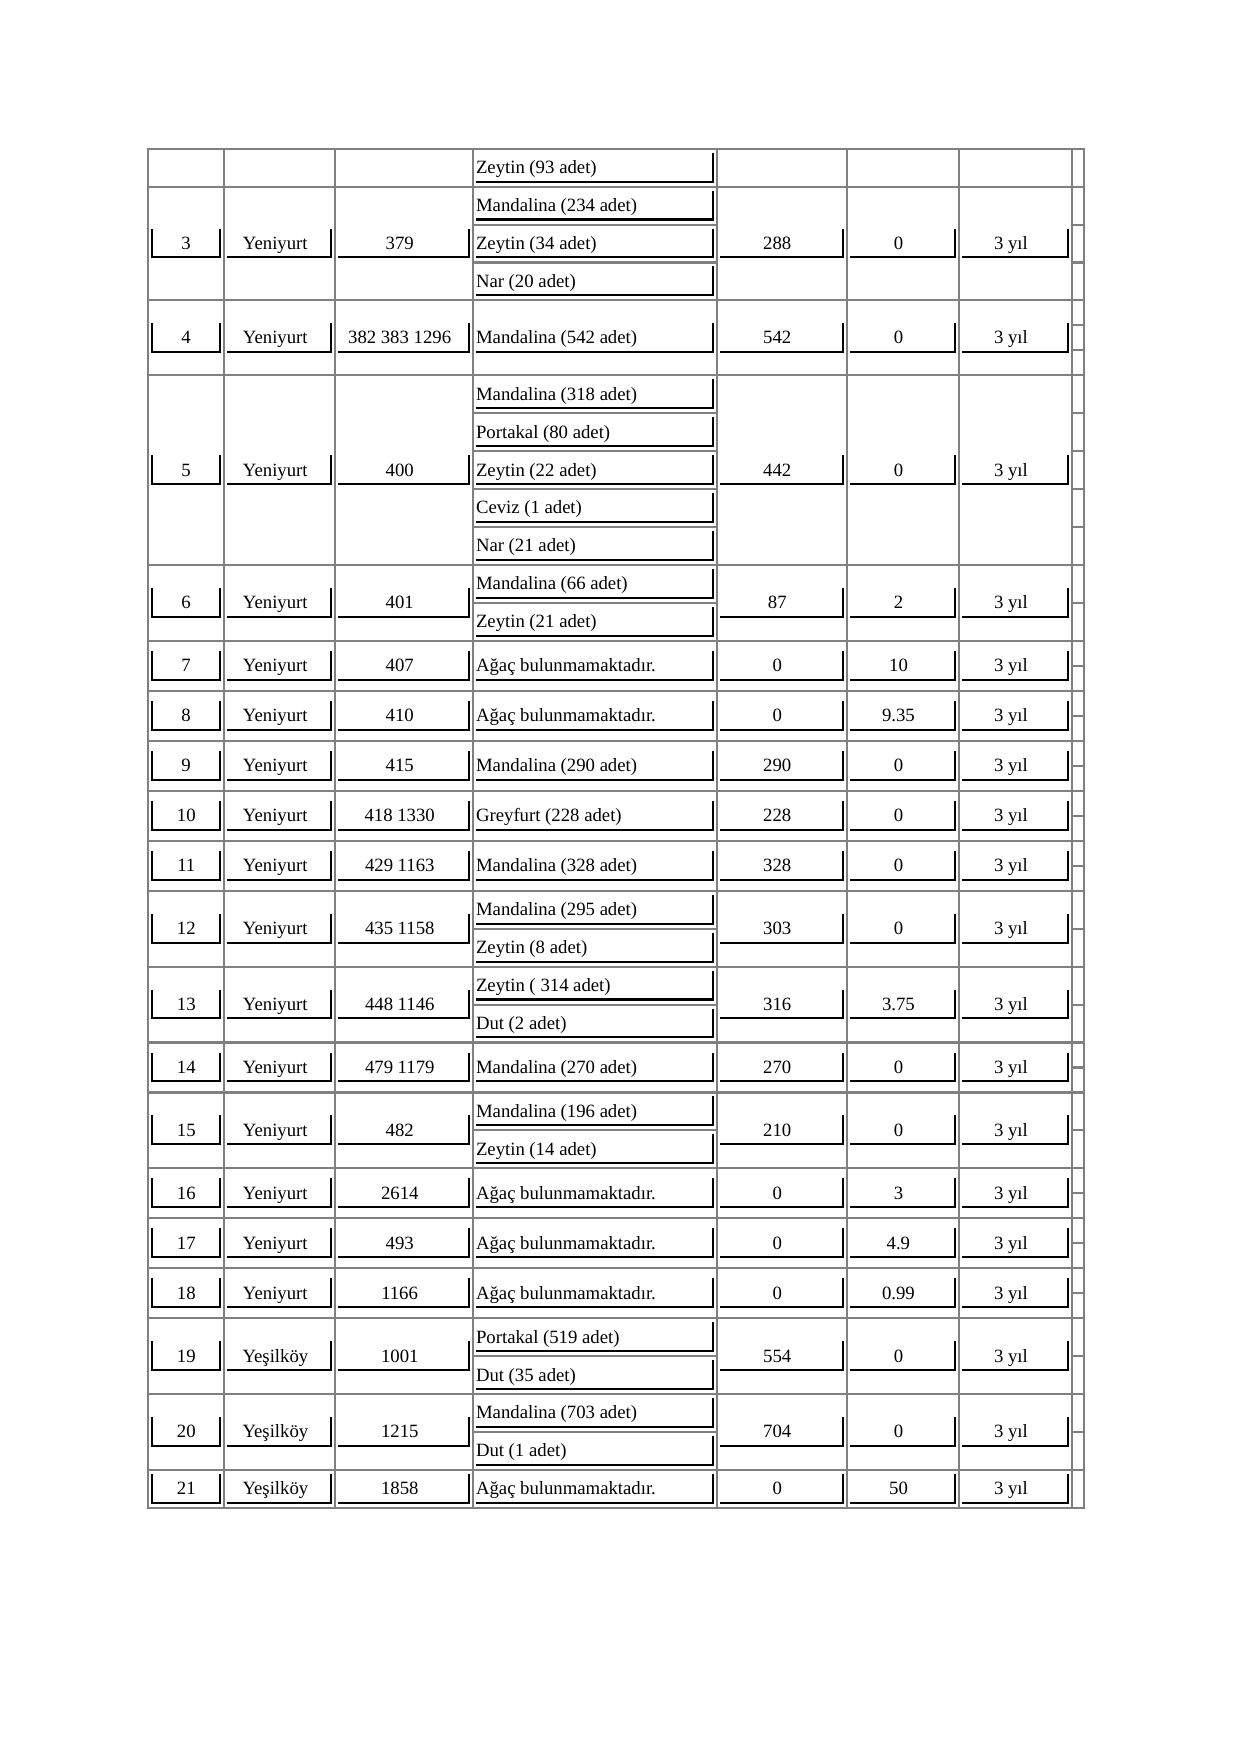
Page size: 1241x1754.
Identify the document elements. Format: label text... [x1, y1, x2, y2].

table_cell Yeniyurt [225, 692, 334, 740]
table_cell Yeniyurt [225, 968, 334, 1041]
table_cell 3 yıl [960, 1319, 1071, 1393]
table_cell 270 [718, 1044, 846, 1091]
table_cell [1073, 351, 1083, 374]
table_cell Mandalina (196 adet) [474, 1094, 716, 1129]
table_cell 0 [718, 1471, 846, 1507]
table_cell 303 [718, 892, 846, 966]
table_cell 14 [149, 1044, 223, 1091]
table_cell 479 1179 [336, 1044, 472, 1091]
table_cell [1073, 1219, 1083, 1242]
table_cell Mandalina (290 adet) [474, 742, 716, 790]
table_cell 482 [336, 1094, 472, 1167]
table_cell Yeniyurt [225, 301, 334, 374]
table_cell [1073, 452, 1083, 488]
table_cell [1073, 1433, 1083, 1469]
table_cell [1073, 892, 1083, 928]
table_cell 1001 [336, 1319, 472, 1393]
table_cell Yeniyurt [225, 566, 334, 640]
table_cell [1073, 1395, 1083, 1431]
table_cell 3 yıl [960, 842, 1071, 890]
table_cell 0 [718, 642, 846, 690]
table_cell [1073, 1471, 1083, 1507]
table_cell Mandalina (703 adet) [474, 1395, 716, 1431]
table_cell [1073, 226, 1083, 261]
table_cell 0 [848, 792, 958, 840]
table_cell Ağaç bulunmamaktadır. [474, 692, 716, 740]
table_cell [336, 150, 472, 186]
table_cell Yeniyurt [225, 1169, 334, 1217]
table_cell Portakal (519 adet) [474, 1319, 716, 1355]
table_cell 3 yıl [960, 1044, 1071, 1091]
table_cell Yeşilköy [225, 1319, 334, 1393]
table_cell [225, 150, 334, 186]
table_cell Yeniyurt [225, 792, 334, 840]
table_cell 228 [718, 792, 846, 840]
table_cell [1073, 301, 1083, 324]
table_cell 448 1146 [336, 968, 472, 1041]
table_cell Mandalina (295 adet) [474, 892, 716, 928]
table_cell 288 [718, 188, 846, 299]
table_cell Zeytin (8 adet) [474, 930, 716, 966]
table_cell Yeşilköy [225, 1471, 334, 1507]
table_cell [1073, 742, 1083, 765]
table_cell Ağaç bulunmamaktadır. [474, 642, 716, 690]
table_cell [1073, 1269, 1083, 1292]
table_cell 3 yıl [960, 1094, 1071, 1167]
table_cell 4.9 [848, 1219, 958, 1267]
table_cell [1073, 264, 1083, 299]
table_cell 10 [149, 792, 223, 840]
table_cell 5 [149, 376, 223, 564]
table_cell 7 [149, 642, 223, 690]
table_cell 8 [149, 692, 223, 740]
table_cell 0 [848, 1395, 958, 1469]
table_cell [1073, 566, 1083, 602]
table_cell 316 [718, 968, 846, 1041]
table_cell Zeytin (34 adet) [474, 226, 716, 261]
table_cell [1073, 1169, 1083, 1192]
table_cell 13 [149, 968, 223, 1041]
table_cell Nar (20 adet) [474, 264, 716, 299]
table_cell [1073, 1044, 1083, 1066]
table_cell 415 [336, 742, 472, 790]
table_cell [1073, 490, 1083, 526]
table_cell Yeniyurt [225, 376, 334, 564]
table_cell Yeniyurt [225, 1219, 334, 1267]
table_cell 0 [848, 188, 958, 299]
table_cell Dut (2 adet) [474, 1006, 716, 1041]
table_cell [1073, 817, 1083, 840]
table_cell [1073, 968, 1083, 1003]
table_cell 4 [149, 301, 223, 374]
table_cell 20 [149, 1395, 223, 1469]
table_cell 10 [848, 642, 958, 690]
table_cell Portakal (80 adet) [474, 414, 716, 450]
table_cell [1073, 326, 1083, 349]
table_cell [1073, 150, 1083, 186]
table_cell Yeşilköy [225, 1395, 334, 1469]
table_cell 0 [848, 742, 958, 790]
table_cell 21 [149, 1471, 223, 1507]
table_cell 2614 [336, 1169, 472, 1217]
table_cell Dut (35 adet) [474, 1357, 716, 1393]
table_cell 87 [718, 566, 846, 640]
table_cell [1073, 188, 1083, 223]
table_cell 210 [718, 1094, 846, 1167]
table_cell 3 yıl [960, 792, 1071, 840]
table_cell 0 [848, 1094, 958, 1167]
table_cell [149, 150, 223, 186]
table_cell 401 [336, 566, 472, 640]
table_cell 3 [149, 188, 223, 299]
table_cell [1073, 376, 1083, 412]
table_cell 3 yıl [960, 1395, 1071, 1469]
table_cell 0 [718, 1269, 846, 1317]
table_cell 0.99 [848, 1269, 958, 1317]
table_cell 16 [149, 1169, 223, 1217]
table_cell 3 yıl [960, 642, 1071, 690]
table_cell 400 [336, 376, 472, 564]
table_cell 435 1158 [336, 892, 472, 966]
table_cell 704 [718, 1395, 846, 1469]
table_cell 0 [848, 301, 958, 374]
table_cell 0 [718, 692, 846, 740]
table_cell 6 [149, 566, 223, 640]
table_cell 3 yıl [960, 1269, 1071, 1317]
table_cell Mandalina (542 adet) [474, 301, 716, 374]
table_cell 379 [336, 188, 472, 299]
table_cell Yeniyurt [225, 892, 334, 966]
table_cell 3 yıl [960, 301, 1071, 374]
table_cell 3 yıl [960, 1169, 1071, 1217]
table_cell [960, 150, 1071, 186]
table_cell 3 yıl [960, 742, 1071, 790]
table_cell 554 [718, 1319, 846, 1393]
table_cell 15 [149, 1094, 223, 1167]
table_cell 429 1163 [336, 842, 472, 890]
table_cell [1073, 842, 1083, 865]
table_cell 3 yıl [960, 968, 1071, 1041]
table_cell 12 [149, 892, 223, 966]
table_cell [848, 150, 958, 186]
table_cell 442 [718, 376, 846, 564]
table_cell 3 yıl [960, 692, 1071, 740]
table_cell [1073, 642, 1083, 665]
table_cell 0 [718, 1169, 846, 1217]
table_cell 3.75 [848, 968, 958, 1041]
table_cell Zeytin (93 adet) [474, 150, 716, 186]
table_cell 1858 [336, 1471, 472, 1507]
table_cell [1073, 792, 1083, 815]
table_cell 50 [848, 1471, 958, 1507]
table_cell [1073, 667, 1083, 690]
table_cell 0 [848, 892, 958, 966]
table_cell 2 [848, 566, 958, 640]
table_cell 9.35 [848, 692, 958, 740]
table_cell [1073, 414, 1083, 450]
table_cell [1073, 604, 1083, 640]
table_cell 290 [718, 742, 846, 790]
table_cell [1073, 1357, 1083, 1393]
table_cell [1073, 717, 1083, 740]
table_cell Yeniyurt [225, 1269, 334, 1317]
table_cell 410 [336, 692, 472, 740]
table_cell 407 [336, 642, 472, 690]
table_cell Yeniyurt [225, 842, 334, 890]
table_cell 542 [718, 301, 846, 374]
table_cell [1073, 1131, 1083, 1167]
table_cell Mandalina (270 adet) [474, 1044, 716, 1091]
table_cell Yeniyurt [225, 642, 334, 690]
table_cell 1215 [336, 1395, 472, 1469]
table_cell 382 383 1296 [336, 301, 472, 374]
table_cell 0 [718, 1219, 846, 1267]
table_cell [1073, 528, 1083, 564]
table_cell Yeniyurt [225, 1094, 334, 1167]
table_cell 18 [149, 1269, 223, 1317]
table_cell Mandalina (66 adet) [474, 566, 716, 602]
table_cell Yeniyurt [225, 1044, 334, 1091]
table_cell Zeytin (14 adet) [474, 1131, 716, 1167]
table_cell 3 yıl [960, 1219, 1071, 1267]
table_cell [1073, 1294, 1083, 1317]
table_cell 9 [149, 742, 223, 790]
table_cell 3 yıl [960, 1471, 1071, 1507]
table_cell Yeniyurt [225, 188, 334, 299]
table_cell [1073, 867, 1083, 890]
table_cell Ceviz (1 adet) [474, 490, 716, 526]
table_cell Zeytin (21 adet) [474, 604, 716, 640]
table_cell 19 [149, 1319, 223, 1393]
table_cell Nar (21 adet) [474, 528, 716, 564]
table_cell 3 yıl [960, 892, 1071, 966]
table_cell Ağaç bulunmamaktadır. [474, 1169, 716, 1217]
table_cell 17 [149, 1219, 223, 1267]
table_cell 3 yıl [960, 566, 1071, 640]
table_cell Ağaç bulunmamaktadır. [474, 1269, 716, 1317]
table_cell 3 yıl [960, 188, 1071, 299]
table_cell 3 [848, 1169, 958, 1217]
table_cell Mandalina (318 adet) [474, 376, 716, 412]
table_cell Dut (1 adet) [474, 1433, 716, 1469]
table_cell [1073, 1094, 1083, 1129]
table_cell [1073, 930, 1083, 966]
table_cell Zeytin (22 adet) [474, 452, 716, 488]
table_cell [1073, 1319, 1083, 1355]
table_cell Zeytin ( 314 adet) [474, 968, 716, 1003]
table_cell Ağaç bulunmamaktadır. [474, 1219, 716, 1267]
table_cell 418 1330 [336, 792, 472, 840]
table_cell [1073, 767, 1083, 790]
table_cell [1073, 1006, 1083, 1041]
table_cell 3 yıl [960, 376, 1071, 564]
table_cell 493 [336, 1219, 472, 1267]
table_cell [1073, 1244, 1083, 1267]
table_cell Mandalina (234 adet) [474, 188, 716, 223]
table_cell [1073, 1194, 1083, 1217]
table_cell 1166 [336, 1269, 472, 1317]
table_cell [1073, 1069, 1083, 1091]
table_cell 11 [149, 842, 223, 890]
table_cell [718, 150, 846, 186]
table_cell 0 [848, 376, 958, 564]
table_cell Mandalina (328 adet) [474, 842, 716, 890]
table_cell Greyfurt (228 adet) [474, 792, 716, 840]
table_cell 0 [848, 842, 958, 890]
table_cell 0 [848, 1044, 958, 1091]
table_cell [1073, 692, 1083, 715]
table_cell Yeniyurt [225, 742, 334, 790]
table_cell Ağaç bulunmamaktadır. [474, 1471, 716, 1507]
table_cell 328 [718, 842, 846, 890]
table_cell 0 [848, 1319, 958, 1393]
